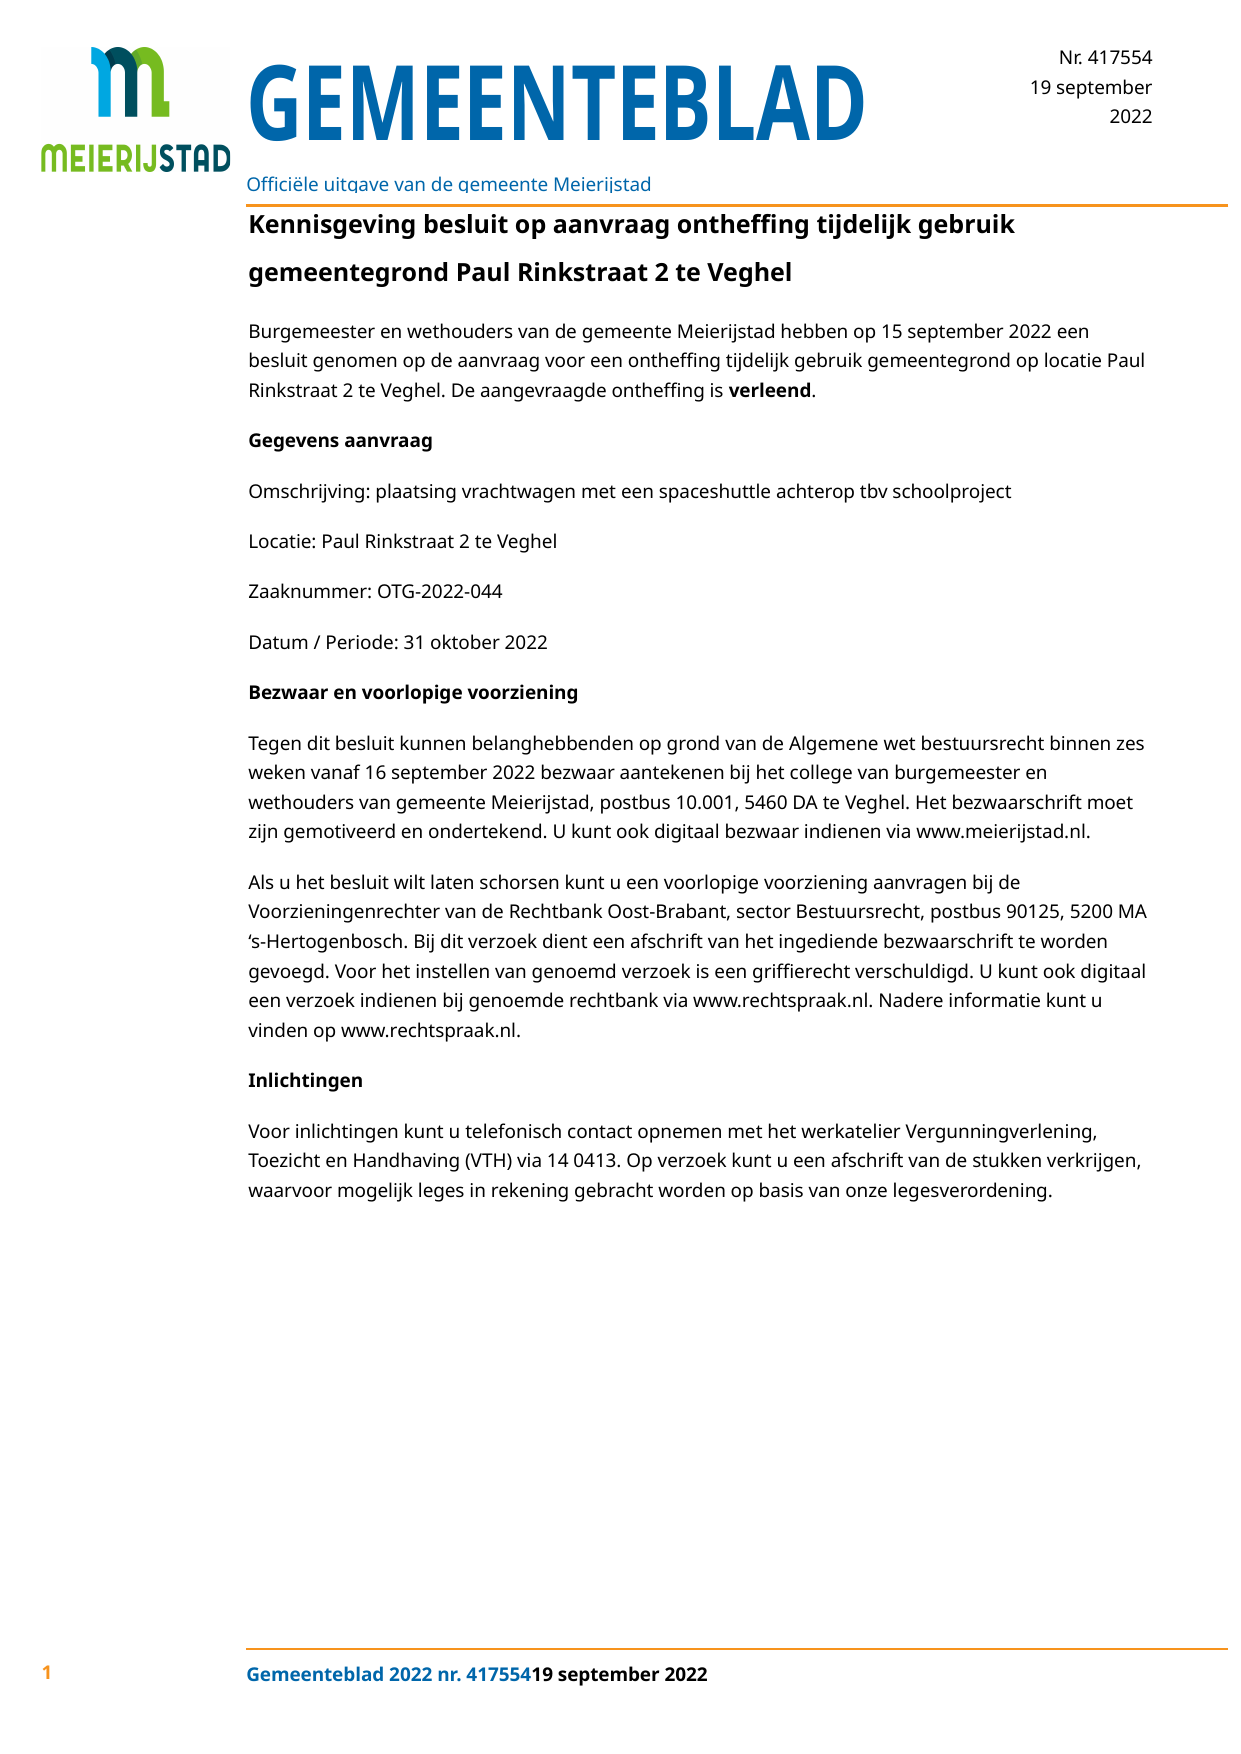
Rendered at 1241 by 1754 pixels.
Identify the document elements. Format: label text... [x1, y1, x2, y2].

text Kennisgeving besluit op aanvraag ontheffing tijdelijk gebruik gemeentegrond Paul Rinkstraat 2 te Veghel [248, 207, 1152, 288]
text Zaaknummer: OTG-2022-044 [248, 579, 1152, 604]
text Bezwaar en voorlopige voorziening [248, 679, 1152, 705]
text Tegen dit besluit kunnen belanghebbenden op grond van de Algemene wet bestuursrecht binnen zes weken vanaf 16 september 2022 bezwaar aantekenen bij het college van burgemeester en wethouders van gemeente Meierijstad, postbus 10.001, 5460 DA te Veghel. Het bezwaarschrift moet zijn gemotiveerd en ondertekend. U kunt ook digitaal bezwaar indienen via www.meierijstad.nl. [248, 730, 1152, 844]
text Voor inlichtingen kunt u telefonisch contact opnemen met het werkatelier Vergunningverlening, Toezicht en Handhaving (VTH) via 14 0413. Op verzoek kunt u een afschrift van de stukken verkrijgen, waarvoor mogelijk leges in rekening gebracht worden op basis van onze legesverordening. [248, 1118, 1152, 1203]
text Locatie: Paul Rinkstraat 2 te Veghel [248, 528, 1152, 554]
text Burgemeester en wethouders van de gemeente Meierijstad hebben op 15 september 2022 een besluit genomen op de aanvraag voor een ontheffing tijdelijk gebruik gemeentegrond op locatie Paul Rinkstraat 2 te Veghel. De aangevraagde ontheffing is verleend. [248, 318, 1152, 403]
text Gegevens aanvraag [248, 427, 1152, 453]
picture [41, 47, 231, 172]
text Inlichtingen [248, 1067, 1152, 1093]
text Als u het besluit wilt laten schorsen kunt u een voorlopige voorziening aanvragen bij de Voorzieningenrechter van de Rechtbank Oost-Brabant, sector Bestuursrecht, postbus 90125, 5200 MA ‘s-Hertogenbosch. Bij dit verzoek dient een afschrift van het ingediende bezwaarschrift te worden gevoegd. Voor het instellen van genoemd verzoek is een griffierecht verschuldigd. U kunt ook digitaal een verzoek indienen bij genoemde rechtbank via www.rechtspraak.nl. Nadere informatie kunt u vinden op www.rechtspraak.nl. [248, 869, 1152, 1043]
text Omschrijving: plaatsing vrachtwagen met een spaceshuttle achterop tbv schoolproject [248, 478, 1152, 504]
text Datum / Periode: 31 oktober 2022 [248, 629, 1152, 655]
